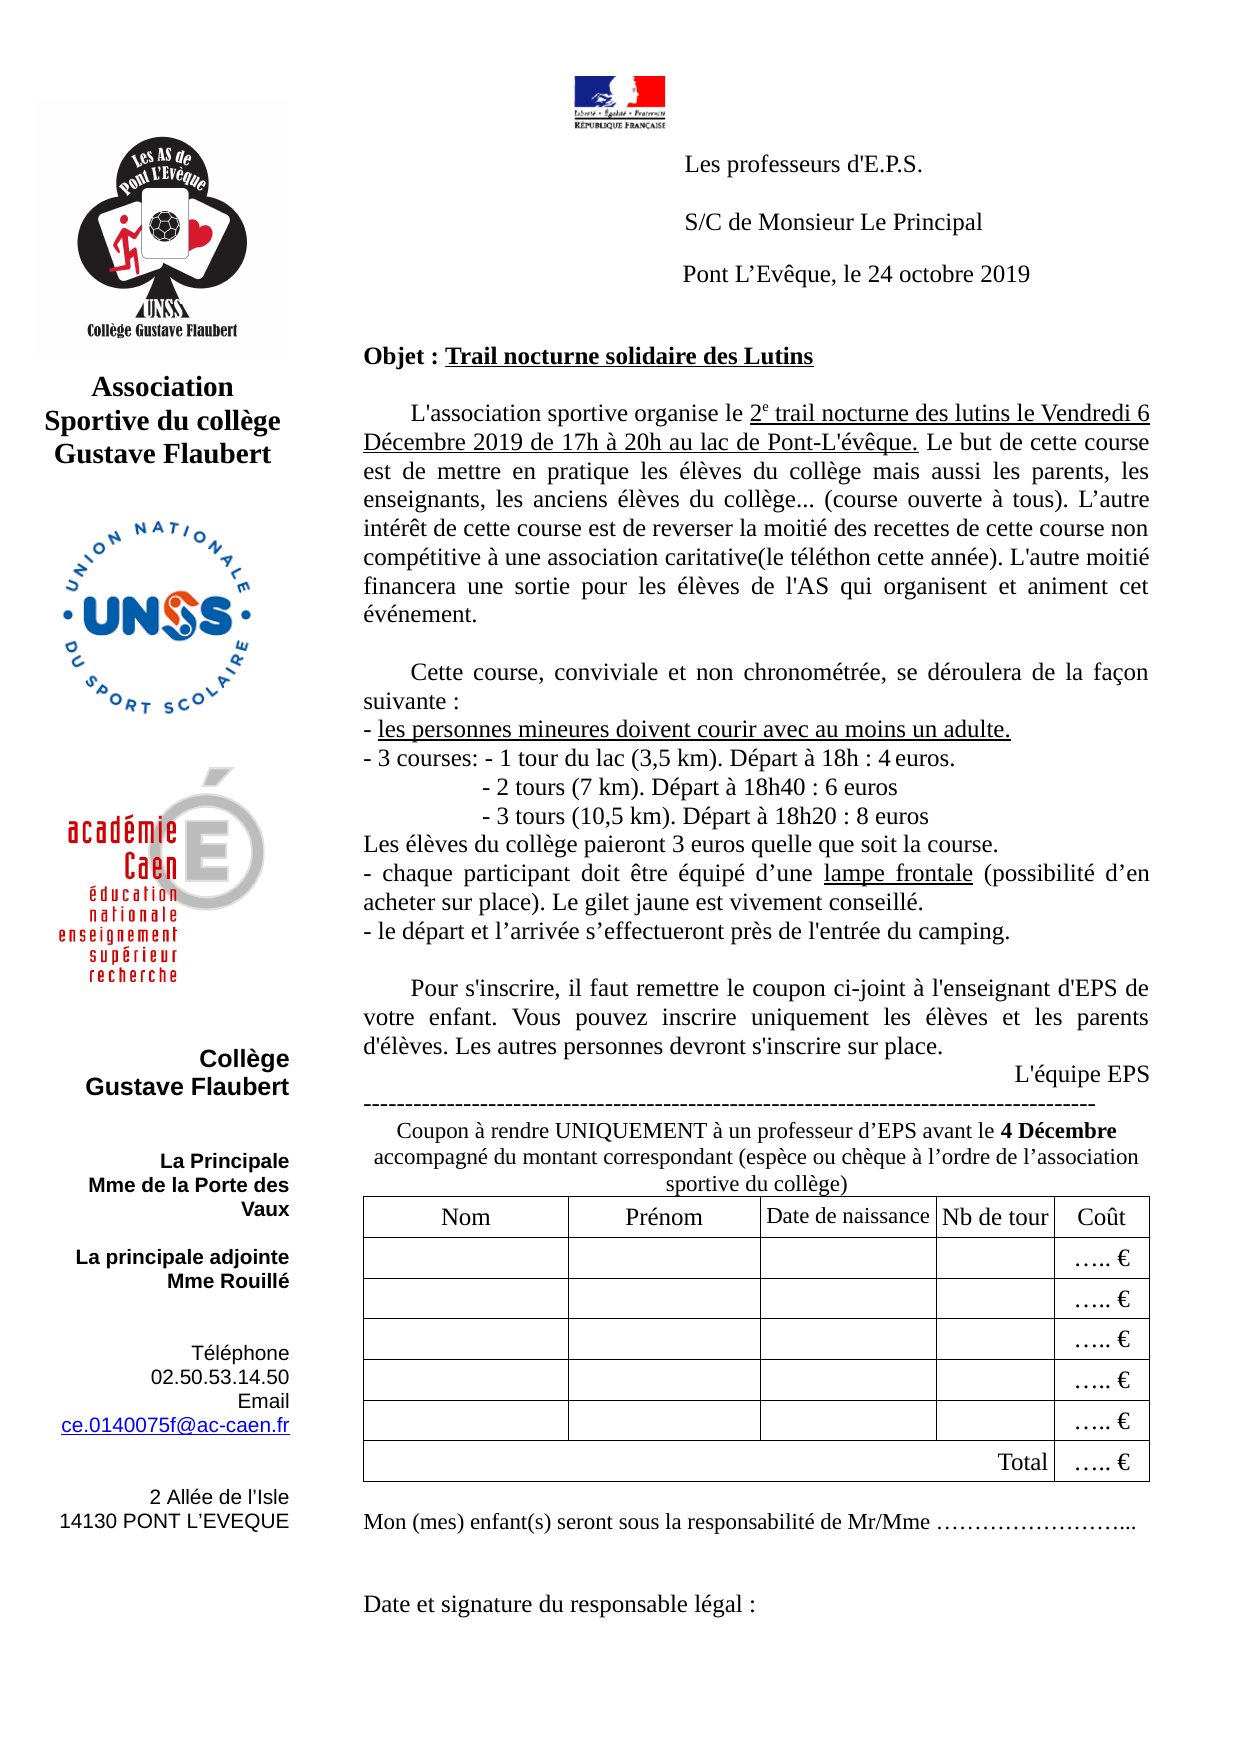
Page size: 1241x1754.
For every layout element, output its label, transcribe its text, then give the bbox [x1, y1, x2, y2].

text Téléphone [35, 1341, 289, 1365]
text - 3 courses: - 1 tour du lac (3,5 km). Départ à 18h : 4 euros. [363, 743, 1150, 772]
table_header Coût [1055, 1197, 1149, 1237]
text La principale adjointe [35, 1245, 289, 1269]
subtitle Gustave Flaubert [35, 1072, 289, 1101]
table_cell [937, 1279, 1054, 1318]
text - les personnes mineures doivent courir avec au moins un adulte. [363, 714, 1150, 743]
table_cell ….. € [1055, 1238, 1149, 1277]
table_cell [364, 1360, 568, 1400]
table_cell [937, 1360, 1054, 1400]
table_cell [937, 1319, 1054, 1359]
text Les professeurs d'E.P.S. [684, 149, 1081, 178]
picture [35, 498, 274, 737]
subtitle Objet : Trail nocturne solidaire des Lutins [363, 341, 1150, 369]
table_cell [569, 1401, 760, 1440]
subtitle Mme de la Porte des Vaux [35, 1173, 289, 1221]
table_cell [761, 1401, 936, 1440]
table_cell [569, 1238, 760, 1277]
table_cell ….. € [1055, 1360, 1149, 1400]
text Coupon à rendre UNIQUEMENT à un professeur d’EPS avant le 4 Décembre accompagné du montant correspondant (espèce ou chèque à l’ordre de l’association sportive du collège) [363, 1117, 1150, 1196]
table_cell [761, 1238, 936, 1277]
text - 2 tours (7 km). Départ à 18h40 : 6 euros [363, 772, 1150, 801]
text Email [35, 1389, 289, 1413]
table_cell ….. € [1055, 1319, 1149, 1359]
table_header Nb de tour [937, 1197, 1054, 1237]
table_cell [569, 1319, 760, 1359]
text 02.50.53.14.50 [35, 1365, 289, 1389]
text S/C de Monsieur Le Principal [684, 207, 1081, 236]
text Mon (mes) enfant(s) seront sous la responsabilité de Mr/Mme ……………………... [363, 1508, 1150, 1534]
table_cell [761, 1279, 936, 1318]
table_header Prénom [569, 1197, 760, 1237]
table_cell [364, 1319, 568, 1359]
text 2 Allée de l’Isle [35, 1484, 289, 1508]
text ce.0140075f@ac-caen.fr [35, 1413, 289, 1437]
table_cell ….. € [1055, 1401, 1149, 1440]
table_cell [569, 1279, 760, 1318]
table_cell [761, 1360, 936, 1400]
subtitle Mme Rouillé [35, 1269, 289, 1293]
picture [35, 100, 290, 355]
text Les élèves du collège paieront 3 euros quelle que soit la course. [363, 829, 1150, 858]
text Pour s'inscrire, il faut remettre le coupon ci-joint à l'enseignant d'EPS de votre enfant. Vous pouvez inscrire uniquement les élèves et les parents d'élèves. Les autres personnes devront s'inscrire sur place. [363, 973, 1150, 1059]
text - le départ et l’arrivée s’effectueront près de l'entrée du camping. [363, 916, 1150, 944]
table_cell [569, 1360, 760, 1400]
text ---------------------------------------------------------------------------------------- [363, 1088, 1150, 1117]
subtitle Collège [35, 1043, 289, 1072]
text L'association sportive organise le 2e trail nocturne des lutins le Vendredi 6 Décembre 2019 de 17h à 20h au lac de Pont-L'évêque. Le but de cette course est de mettre en pratique les élèves du collège mais aussi les parents, les enseignants, les anciens élèves du collège... (course ouverte à tous). L’autre intérêt de cette course est de reverser la moitié des recettes de cette course non compétitive à une association caritative(le téléthon cette année). L'autre moitié financera une sortie pour les élèves de l'AS qui organisent et animent cet événement. [363, 398, 1150, 628]
text - chaque participant doit être équipé d’une lampe frontale (possibilité d’en acheter sur place). Le gilet jaune est vivement conseillé. [363, 858, 1150, 916]
table_header Date de naissance [761, 1197, 936, 1237]
table_cell [937, 1401, 1054, 1440]
subtitle La Principale [35, 1149, 289, 1173]
text Date et signature du responsable légal : [363, 1589, 1150, 1618]
table_cell ….. € [1055, 1279, 1149, 1318]
table_cell [937, 1238, 1054, 1277]
text Cette course, conviviale et non chronométrée, se déroulera de la façon suivante : [363, 657, 1150, 714]
picture [59, 767, 265, 982]
text L'équipe EPS [363, 1059, 1150, 1088]
table_cell Total [364, 1441, 1054, 1481]
table_cell [761, 1319, 936, 1359]
table_cell [364, 1279, 568, 1318]
text Association Sportive du collège Gustave Flaubert [35, 369, 289, 470]
text - 3 tours (10,5 km). Départ à 18h20 : 8 euros [363, 801, 1150, 829]
table_cell ….. € [1055, 1441, 1149, 1481]
table_cell [364, 1238, 568, 1277]
text Pont L’Evêque, le 24 octobre 2019 [670, 259, 1065, 288]
text 14130 PONT L’EVEQUE [35, 1508, 289, 1532]
table_header Nom [364, 1197, 568, 1237]
table_cell [364, 1401, 568, 1440]
